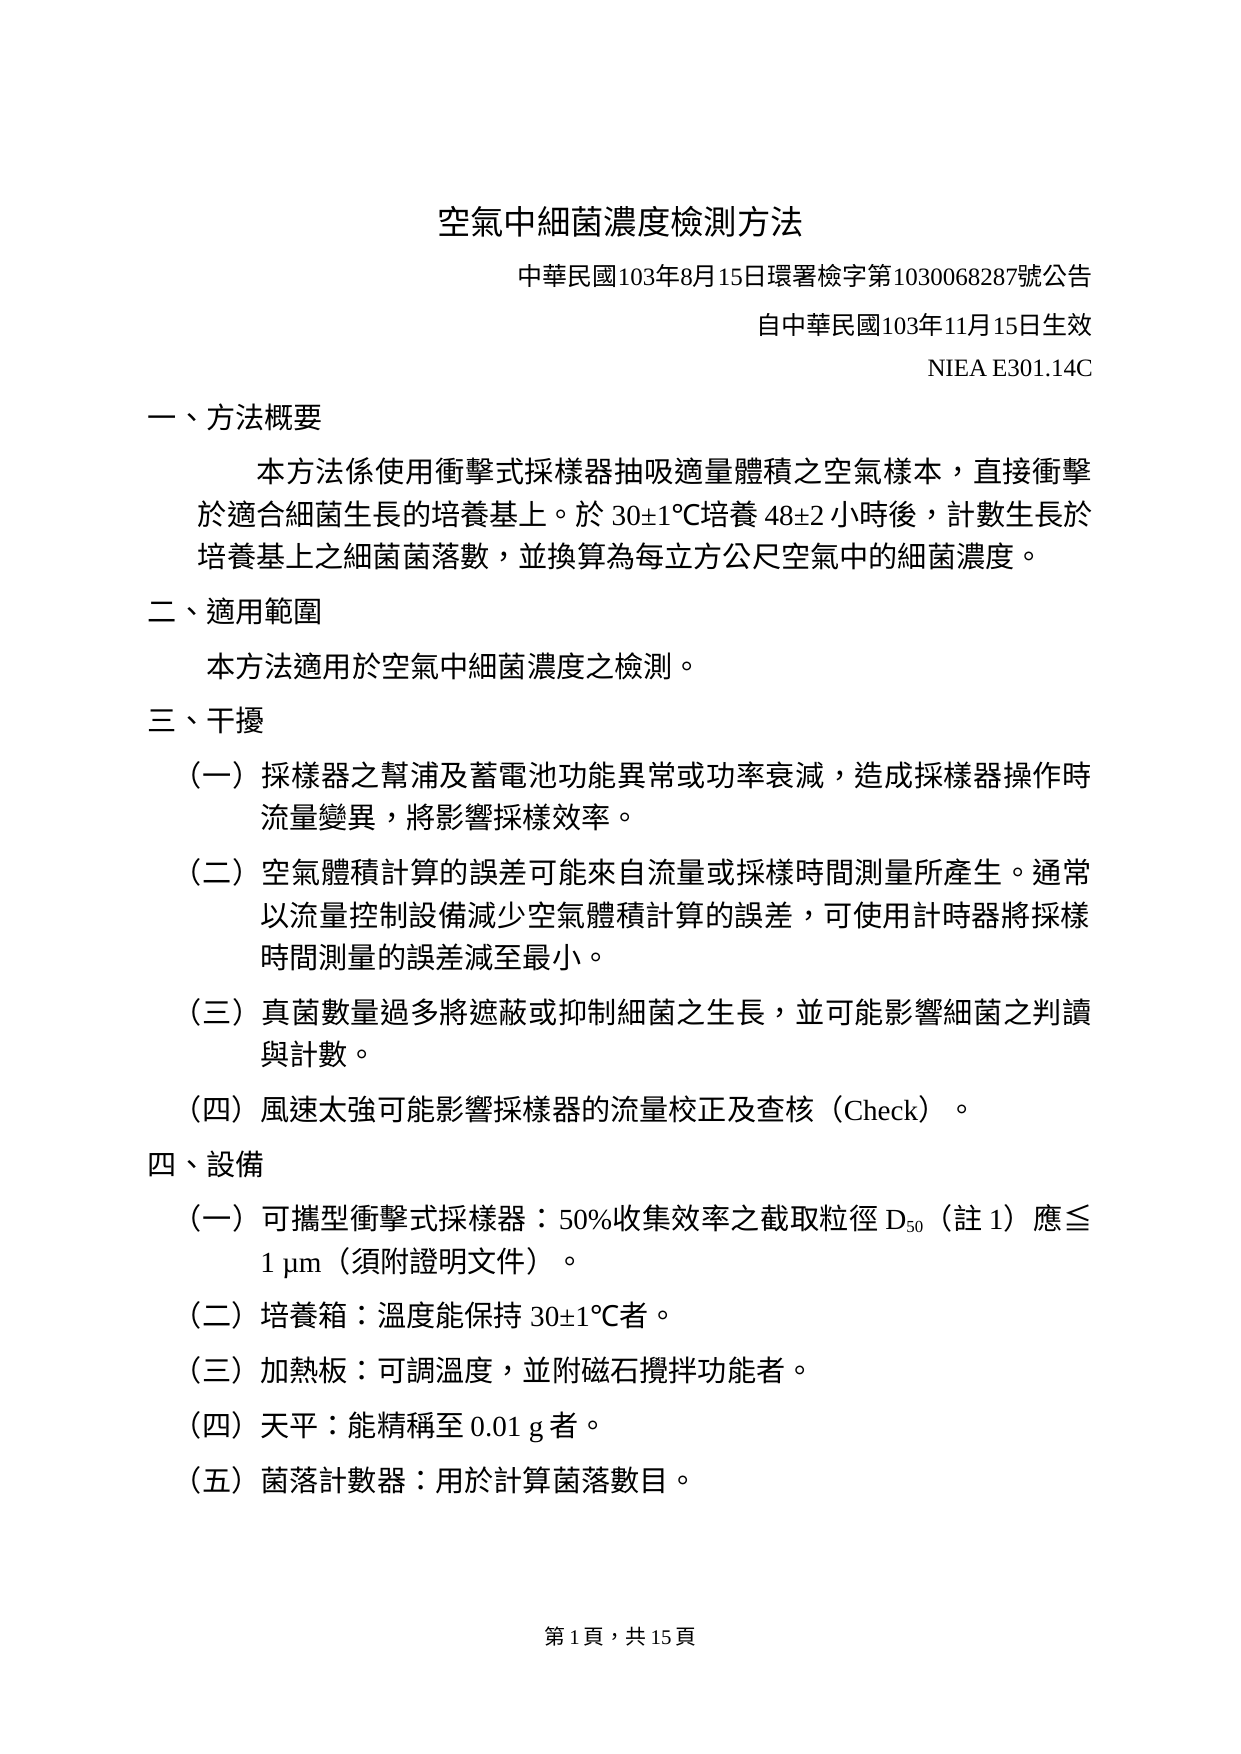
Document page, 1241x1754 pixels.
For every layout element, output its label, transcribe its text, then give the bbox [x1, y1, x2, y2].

subtitle 三、干擾 [148, 698, 1092, 740]
text （三）加熱板：可調溫度，並附磁石攪拌功能者。 [173, 1348, 1092, 1390]
subtitle 二、適用範圍 [148, 588, 1092, 631]
text （四）天平：能精稱至0.01 g者。 [173, 1403, 1092, 1445]
subtitle NIEA E301.14C [148, 354, 1092, 382]
text （五）菌落計數器：用於計算菌落數目。 [173, 1457, 1092, 1500]
subtitle 一、方法概要 [148, 394, 1092, 436]
text （二）培養箱：溫度能保持 30±1℃者。 [173, 1293, 1092, 1335]
text （四）風速太強可能影響採樣器的流量校正及查核（Check）。 [173, 1086, 1092, 1129]
text （一）採樣器之幫浦及蓄電池功能異常或功率衰減，造成採樣器操作時流量變異，將影響採樣效率。 [173, 753, 1092, 837]
subtitle 中華民國103年8月15日環署檢字第1030068287號公告 [148, 256, 1092, 293]
subtitle 四、設備 [148, 1141, 1092, 1183]
text （一）可攜型衝擊式採樣器：50%收集效率之截取粒徑D50（註1）應≦ 1 µm（須附證明文件）。 [173, 1196, 1092, 1281]
text （二）空氣體積計算的誤差可能來自流量或採樣時間測量所產生。通常以流量控制設備減少空氣體積計算的誤差，可使用計時器將採樣時間測量的誤差減至最小。 [173, 850, 1092, 977]
text 本方法係使用衝擊式採樣器抽吸適量體積之空氣樣本，直接衝擊於適合細菌生長的培養基上。於 30±1℃培養48±2小時後，計數生長於培養基上之細菌菌落數，並換算為每立方公尺空氣中的細菌濃度。 [198, 449, 1092, 576]
subtitle 自中華民國103年11月15日生效 [148, 305, 1092, 341]
subtitle 空氣中細菌濃度檢測方法 [148, 196, 1092, 244]
text 本方法適用於空氣中細菌濃度之檢測。 [148, 643, 1092, 686]
text （三）真菌數量過多將遮蔽或抑制細菌之生長，並可能影響細菌之判讀與計數。 [173, 989, 1092, 1074]
